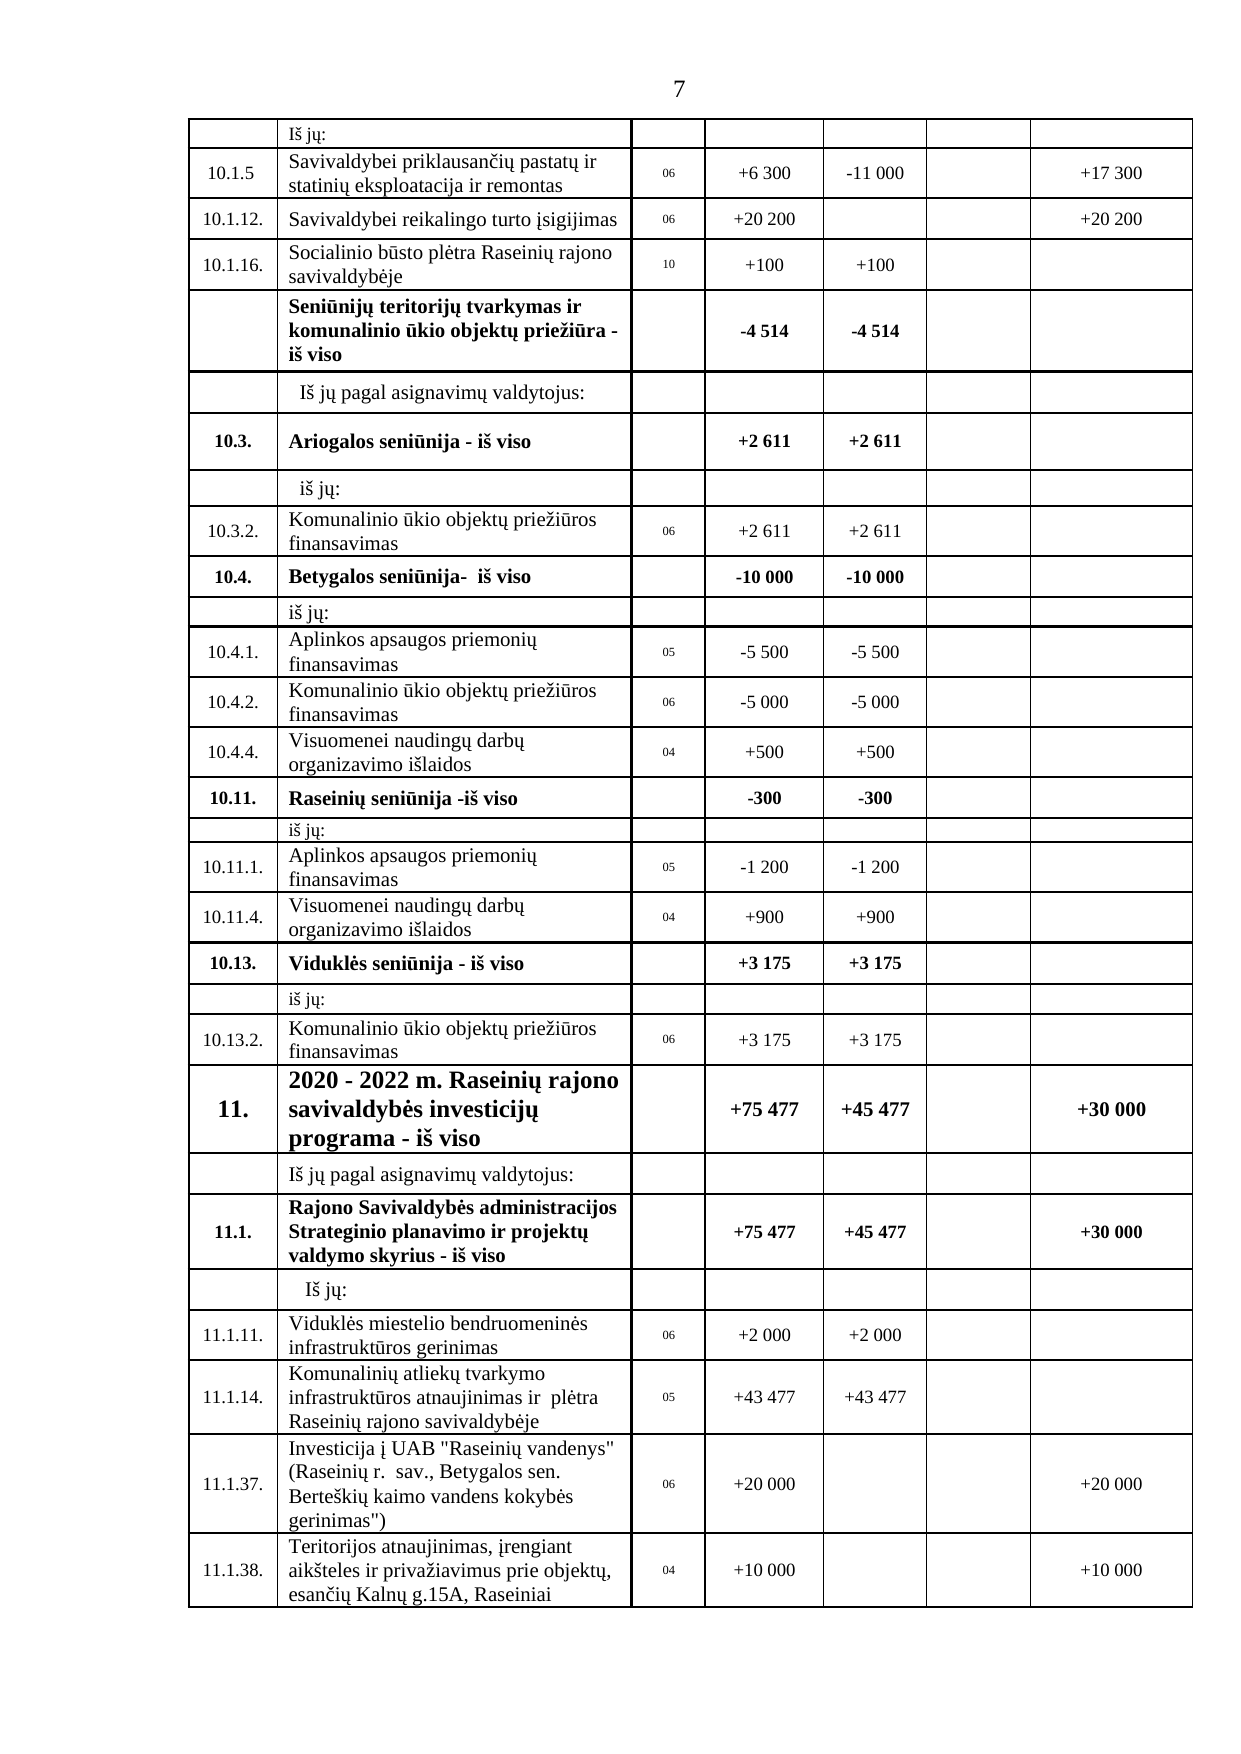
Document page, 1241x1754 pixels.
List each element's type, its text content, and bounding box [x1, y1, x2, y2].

table_cell [927, 240, 1030, 288]
table_cell -1 200 [706, 843, 823, 891]
table_cell -11 000 [824, 149, 926, 197]
table_cell [633, 557, 704, 596]
table_cell [633, 944, 704, 983]
table_cell -10 000 [706, 557, 823, 596]
table_cell +20 200 [1031, 199, 1192, 238]
table_cell +20 200 [706, 199, 823, 238]
table_cell +43 477 [824, 1361, 926, 1433]
table_cell [633, 985, 704, 1013]
table_cell [1031, 291, 1192, 370]
table_cell Iš jų: [278, 1270, 630, 1309]
table_cell [706, 120, 823, 147]
table_cell [1031, 728, 1192, 776]
table_cell [927, 1015, 1030, 1063]
table_cell [1031, 1154, 1192, 1193]
table_cell Visuomenei naudingų darbų organizavimo išlaidos [278, 893, 630, 941]
table_cell [706, 598, 823, 625]
table_cell Komunalinio ūkio objektų priežiūros finansavimas [278, 678, 630, 726]
table_cell Iš jų pagal asignavimų valdytojus: [278, 1154, 630, 1193]
table_cell [927, 471, 1030, 504]
table_cell Komunalinių atliekų tvarkymo infrastruktūros atnaujinimas ir plėtra Raseinių rajono savivaldybėje [278, 1361, 630, 1433]
table_cell [927, 149, 1030, 197]
table_cell Viduklės seniūnija - iš viso [278, 944, 630, 983]
table_cell [190, 120, 277, 147]
table_cell Raseinių seniūnija -iš viso [278, 778, 630, 817]
table_cell 10.11.4. [190, 893, 277, 941]
table_cell +20 000 [706, 1435, 823, 1532]
table_cell [1031, 1361, 1192, 1433]
table_cell [824, 819, 926, 841]
table_cell 10.13. [190, 944, 277, 983]
table_cell [190, 1270, 277, 1309]
table_cell 04 [633, 893, 704, 941]
table_cell +3 175 [824, 1015, 926, 1063]
table_cell +2 000 [824, 1311, 926, 1359]
table_cell 05 [633, 1361, 704, 1433]
table_cell 10.11. [190, 778, 277, 817]
table_cell -4 514 [824, 291, 926, 370]
table_cell [190, 291, 277, 370]
table_cell [927, 728, 1030, 776]
table_cell Iš jų pagal asignavimų valdytojus: [278, 373, 630, 412]
table_cell [706, 373, 823, 412]
table_cell Ariogalos seniūnija - iš viso [278, 414, 630, 468]
table_cell [927, 985, 1030, 1013]
table_cell 06 [633, 1311, 704, 1359]
table_cell -300 [706, 778, 823, 817]
table_cell [1031, 944, 1192, 983]
table_cell [1031, 471, 1192, 504]
table_cell +45 477 [824, 1066, 926, 1152]
table_cell 10.4.2. [190, 678, 277, 726]
table_cell Betygalos seniūnija- iš viso [278, 557, 630, 596]
table_cell [927, 414, 1030, 468]
table_cell [633, 598, 704, 625]
table_cell iš jų: [278, 985, 630, 1013]
table_cell [927, 1066, 1030, 1152]
table_cell [927, 120, 1030, 147]
table_cell Viduklės miestelio bendruomeninės infrastruktūros gerinimas [278, 1311, 630, 1359]
table_cell Visuomenei naudingų darbų organizavimo išlaidos [278, 728, 630, 776]
table_cell [824, 1154, 926, 1193]
table_cell [1031, 678, 1192, 726]
table_cell [824, 1435, 926, 1532]
table_cell Investicija į UAB "Raseinių vandenys" (Raseinių r. sav., Betygalos sen. Berteškių kaimo vandens kokybės gerinimas") [278, 1435, 630, 1532]
table_cell 10.3.2. [190, 507, 277, 555]
table_cell [927, 373, 1030, 412]
table_cell [1031, 819, 1192, 841]
table_cell 06 [633, 149, 704, 197]
table_cell [927, 1195, 1030, 1267]
table_cell 11.1. [190, 1195, 277, 1267]
table_cell +45 477 [824, 1195, 926, 1267]
table_cell +2 000 [706, 1311, 823, 1359]
table_cell [633, 1066, 704, 1152]
table_cell -300 [824, 778, 926, 817]
table_cell Iš jų: [278, 120, 630, 147]
table_cell 04 [633, 728, 704, 776]
table_cell [927, 819, 1030, 841]
table_cell [927, 199, 1030, 238]
table_cell Teritorijos atnaujinimas, įrengiant aikšteles ir privažiavimus prie objektų, esančių Kalnų g.15A, Raseiniai [278, 1534, 630, 1606]
table_cell 11. [190, 1066, 277, 1152]
table_cell [1031, 373, 1192, 412]
table_cell +500 [824, 728, 926, 776]
table_cell [1031, 628, 1192, 676]
table_cell [927, 1270, 1030, 1309]
table_cell +2 611 [824, 414, 926, 468]
table_cell +20 000 [1031, 1435, 1192, 1532]
table_cell Savivaldybei priklausančių pastatų ir statinių eksploatacija ir remontas [278, 149, 630, 197]
table_cell [1031, 778, 1192, 817]
table_cell 05 [633, 628, 704, 676]
table_cell 10.4.4. [190, 728, 277, 776]
table_cell 10.13.2. [190, 1015, 277, 1063]
table_cell [1031, 240, 1192, 288]
table_cell -5 000 [824, 678, 926, 726]
table_cell [706, 1154, 823, 1193]
table_cell +2 611 [706, 507, 823, 555]
table_cell 06 [633, 199, 704, 238]
table_cell +100 [824, 240, 926, 288]
table_cell [824, 598, 926, 625]
table_cell -10 000 [824, 557, 926, 596]
table_cell +17 300 [1031, 149, 1192, 197]
table_cell [927, 944, 1030, 983]
table_cell [706, 471, 823, 504]
table_cell [927, 628, 1030, 676]
table_cell 10.1.16. [190, 240, 277, 288]
table_cell [927, 1154, 1030, 1193]
table_cell Socialinio būsto plėtra Raseinių rajono savivaldybėje [278, 240, 630, 288]
table_cell [1031, 843, 1192, 891]
table_cell [633, 778, 704, 817]
table_cell +2 611 [706, 414, 823, 468]
table_cell 10 [633, 240, 704, 288]
table_cell [633, 471, 704, 504]
table_cell 05 [633, 843, 704, 891]
table_cell [927, 778, 1030, 817]
table_cell [706, 819, 823, 841]
table_cell +2 611 [824, 507, 926, 555]
table_cell [927, 1534, 1030, 1606]
table_cell [633, 1154, 704, 1193]
table_cell [824, 199, 926, 238]
table_cell [190, 471, 277, 504]
table_cell [190, 373, 277, 412]
table_cell Seniūnijų teritorijų tvarkymas ir komunalinio ūkio objektų priežiūra - iš viso [278, 291, 630, 370]
table_cell [190, 985, 277, 1013]
table_cell [824, 1534, 926, 1606]
table_cell [927, 598, 1030, 625]
table_cell [927, 1311, 1030, 1359]
table_cell -1 200 [824, 843, 926, 891]
table_cell +6 300 [706, 149, 823, 197]
table_cell -4 514 [706, 291, 823, 370]
table_cell 06 [633, 678, 704, 726]
table_cell +75 477 [706, 1195, 823, 1267]
table_cell 10.3. [190, 414, 277, 468]
table_cell [927, 557, 1030, 596]
table_cell 11.1.38. [190, 1534, 277, 1606]
table_cell [824, 985, 926, 1013]
table_cell 2020 - 2022 m. Raseinių rajono savivaldybės investicijų programa - iš viso [278, 1066, 630, 1152]
table_cell [706, 985, 823, 1013]
table_cell [1031, 985, 1192, 1013]
table_cell +75 477 [706, 1066, 823, 1152]
table_cell -5 000 [706, 678, 823, 726]
table_cell [1031, 120, 1192, 147]
table_cell [633, 1195, 704, 1267]
table_cell +3 175 [706, 944, 823, 983]
table_cell [1031, 1015, 1192, 1063]
table_cell [1031, 414, 1192, 468]
table_cell [190, 598, 277, 625]
table_cell [633, 291, 704, 370]
table_cell [633, 120, 704, 147]
table_cell 06 [633, 1435, 704, 1532]
table_cell +500 [706, 728, 823, 776]
table_cell [927, 507, 1030, 555]
table_cell 10.11.1. [190, 843, 277, 891]
table_cell [927, 893, 1030, 941]
table_cell 10.1.12. [190, 199, 277, 238]
table_cell Aplinkos apsaugos priemonių finansavimas [278, 843, 630, 891]
table_cell [190, 1154, 277, 1193]
table_cell +10 000 [706, 1534, 823, 1606]
table_cell +30 000 [1031, 1195, 1192, 1267]
table_cell [824, 1270, 926, 1309]
table_cell [1031, 598, 1192, 625]
table_cell [927, 678, 1030, 726]
table_cell iš jų: [278, 598, 630, 625]
table_cell Komunalinio ūkio objektų priežiūros finansavimas [278, 1015, 630, 1063]
table_cell +43 477 [706, 1361, 823, 1433]
table_cell [1031, 557, 1192, 596]
table_cell [927, 1361, 1030, 1433]
table_cell iš jų: [278, 819, 630, 841]
table_cell +900 [706, 893, 823, 941]
table_cell 10.1.5 [190, 149, 277, 197]
table_cell [824, 120, 926, 147]
table_cell 06 [633, 507, 704, 555]
table_cell [824, 471, 926, 504]
table_cell 04 [633, 1534, 704, 1606]
table_cell 06 [633, 1015, 704, 1063]
table_cell [706, 1270, 823, 1309]
table_cell [1031, 1270, 1192, 1309]
table_cell [633, 414, 704, 468]
table_cell [1031, 1311, 1192, 1359]
table_cell [927, 291, 1030, 370]
table_cell -5 500 [824, 628, 926, 676]
table_cell 11.1.14. [190, 1361, 277, 1433]
table_cell Aplinkos apsaugos priemonių finansavimas [278, 628, 630, 676]
table_cell Komunalinio ūkio objektų priežiūros finansavimas [278, 507, 630, 555]
table_cell [824, 373, 926, 412]
table_cell [633, 1270, 704, 1309]
table_cell [1031, 507, 1192, 555]
table_cell +10 000 [1031, 1534, 1192, 1606]
table_cell -5 500 [706, 628, 823, 676]
table_cell [190, 819, 277, 841]
table_cell +900 [824, 893, 926, 941]
table_cell Savivaldybei reikalingo turto įsigijimas [278, 199, 630, 238]
table_cell [927, 1435, 1030, 1532]
table_cell 11.1.37. [190, 1435, 277, 1532]
table_cell +3 175 [824, 944, 926, 983]
table_cell 10.4. [190, 557, 277, 596]
table_cell [927, 843, 1030, 891]
table_cell [633, 373, 704, 412]
table_cell +30 000 [1031, 1066, 1192, 1152]
table_cell [1031, 893, 1192, 941]
table_cell +100 [706, 240, 823, 288]
table_cell 10.4.1. [190, 628, 277, 676]
table_cell [633, 819, 704, 841]
table_cell 11.1.11. [190, 1311, 277, 1359]
table_cell Rajono Savivaldybės administracijos Strateginio planavimo ir projektų valdymo skyrius - iš viso [278, 1195, 630, 1267]
table_cell iš jų: [278, 471, 630, 504]
table_cell +3 175 [706, 1015, 823, 1063]
